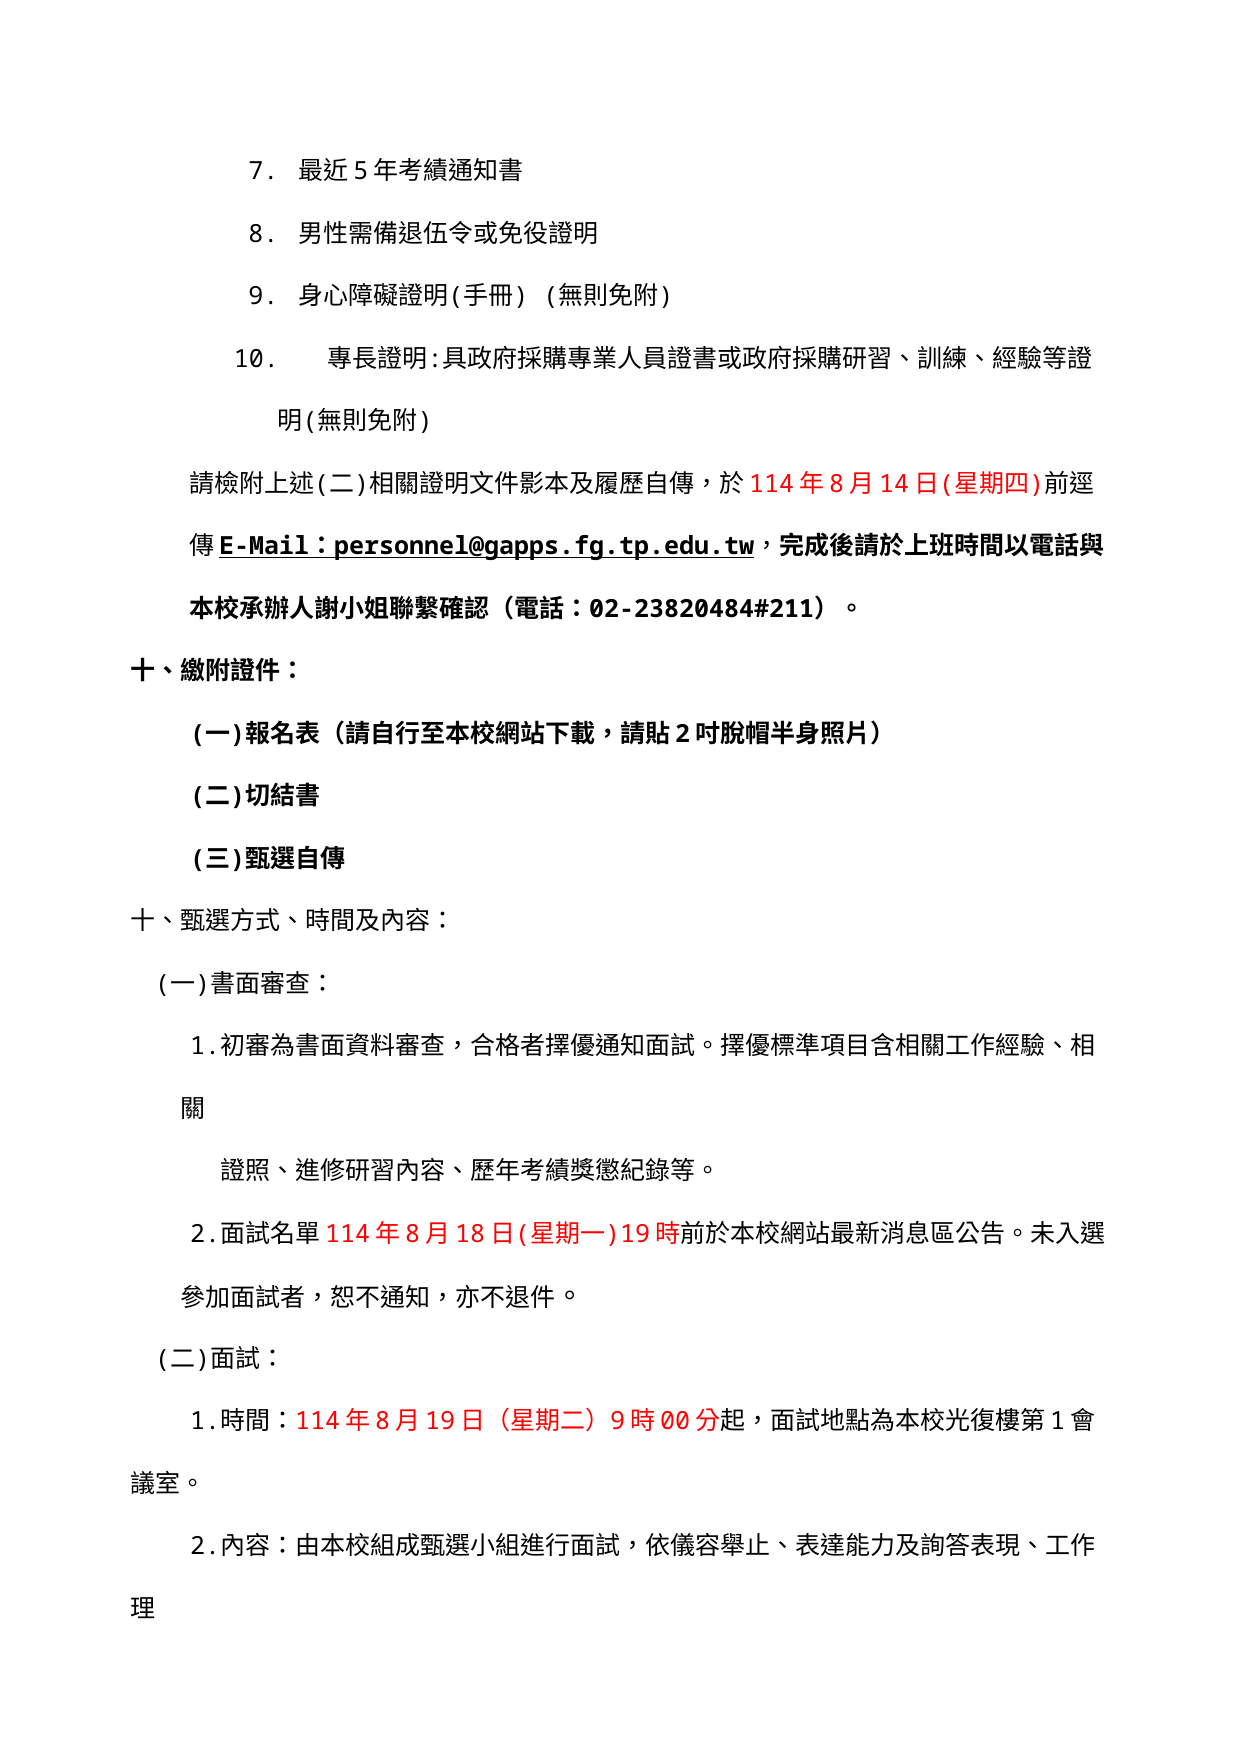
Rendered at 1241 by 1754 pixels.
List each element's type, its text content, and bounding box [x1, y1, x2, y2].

text (一)報名表（請自行至本校網站下載，請貼2吋脫帽半身照片） [130, 689, 1110, 752]
text (二)切結書 [130, 752, 1110, 814]
list 身心障礙證明(手冊) (無則免附) [248, 252, 1110, 314]
text 請檢附上述(二)相關證明文件影本及履歷自傳，於114年8月14日(星期四)前逕傳E-Mail：personnel@gapps.fg.tp.edu.tw，完成後請於上班時間以電話與本校承辦人謝小姐聯繫確認（電話：02-23820484#211）。 [189, 439, 1110, 627]
text (三)甄選自傳 [130, 814, 1110, 877]
text 1.時間：114年8月19日（星期二）9時00分起，面試地點為本校光復樓第1會議室。 [130, 1377, 1110, 1502]
text 2.內容：由本校組成甄選小組進行面試，依儀容舉止、表達能力及詢答表現、工作理 [130, 1502, 1110, 1627]
list 專長證明:具政府採購專業人員證書或政府採購研習、訓練、經驗等證明(無則免附) [233, 314, 1110, 439]
text 2.面試名單114年8月18日(星期一)19時前於本校網站最新消息區公告。未入選參加面試者，恕不通知，亦不退件。 [130, 1189, 1110, 1314]
text (一)書面審查： [130, 939, 1110, 1002]
text 證照、進修研習內容、歷年考績獎懲紀錄等。 [130, 1127, 1110, 1189]
text 十、繳附證件： [130, 627, 1110, 689]
text 1.初審為書面資料審查，合格者擇優通知面試。擇優標準項目含相關工作經驗、相關 [130, 1002, 1110, 1127]
text 十、甄選方式、時間及內容： [130, 877, 1110, 939]
text (二)面試： [130, 1314, 1110, 1377]
list 最近5年考績通知書 [248, 127, 1110, 189]
list 男性需備退伍令或免役證明 [248, 189, 1110, 252]
